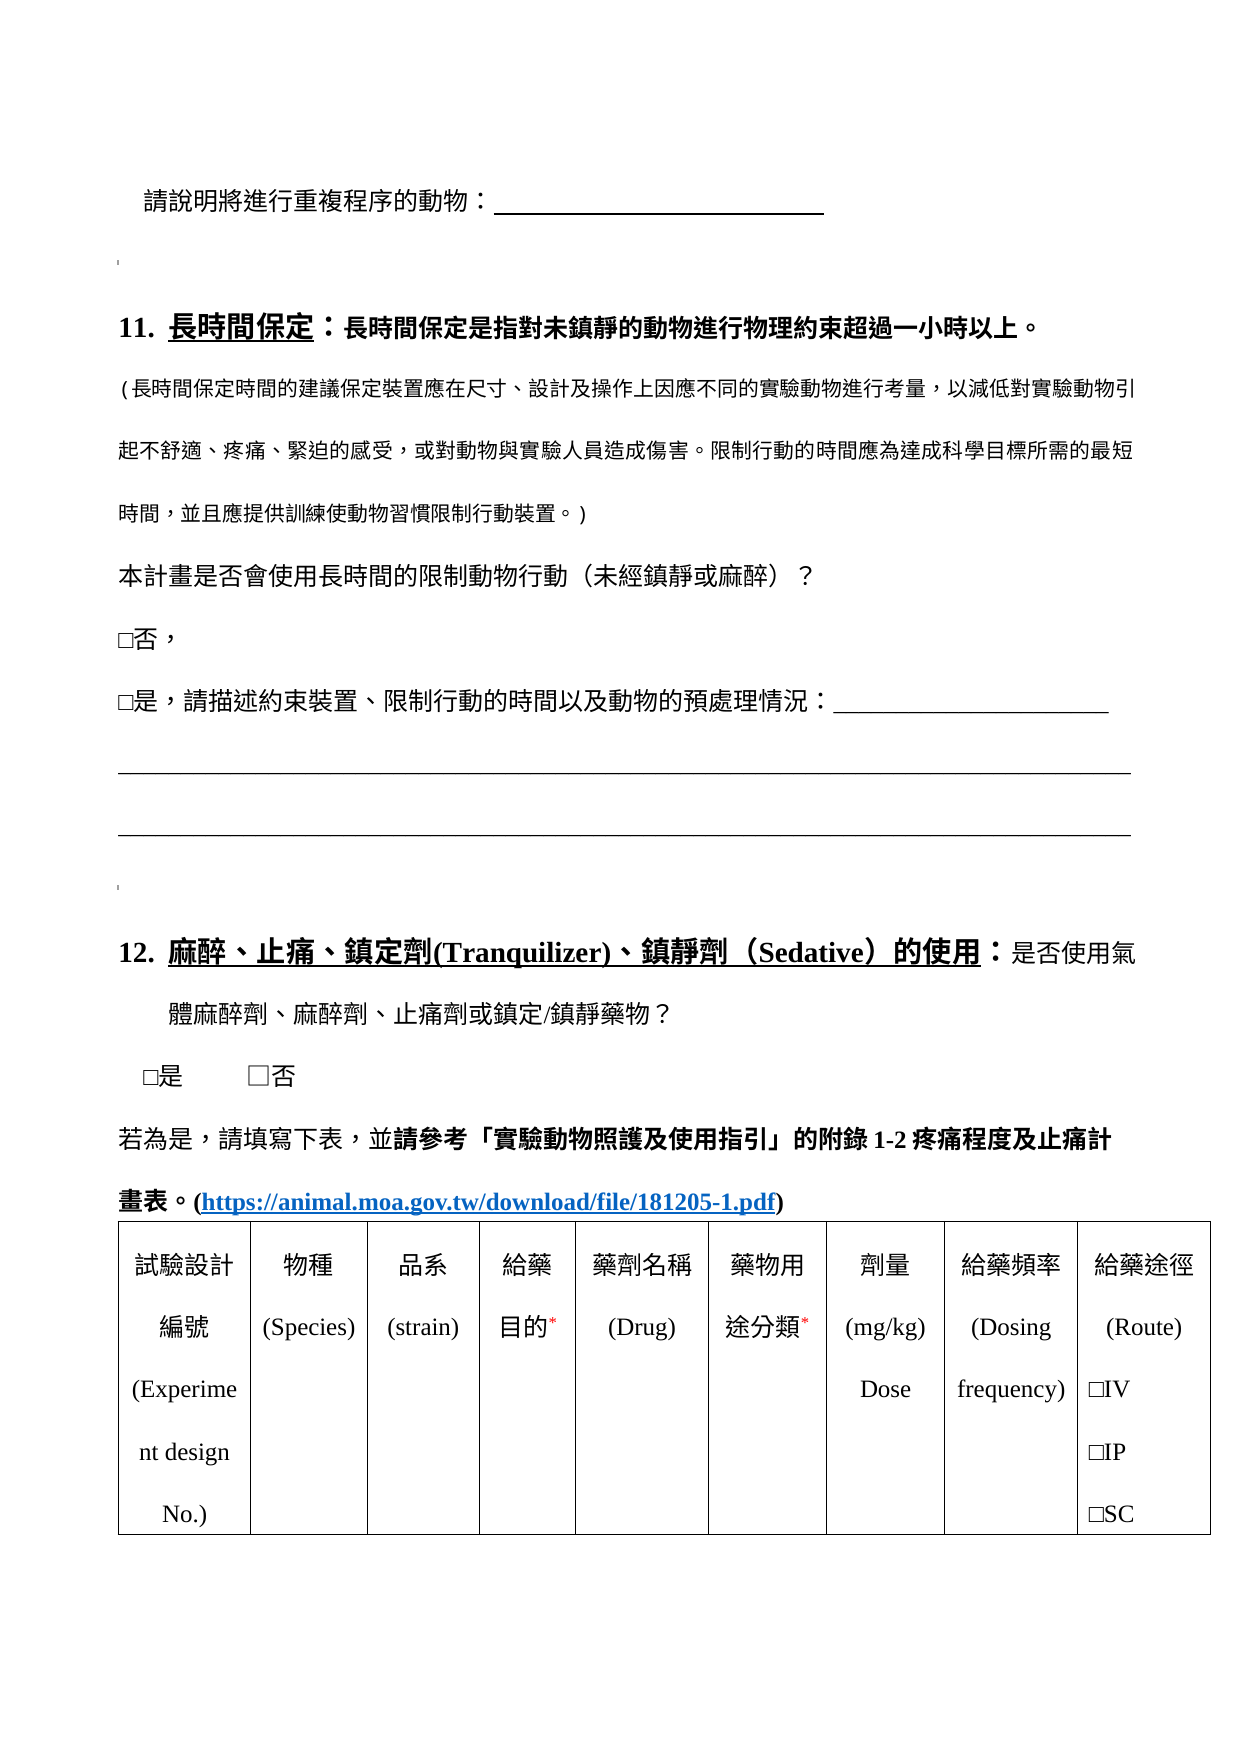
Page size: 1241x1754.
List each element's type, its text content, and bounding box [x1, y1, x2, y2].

table_header 物種 (Species) [251, 1222, 367, 1534]
text (長時間保定時間的建議保定裝置應在尺寸、設計及操作上因應不同的實驗動物進行考量，以減低對實驗動物引起不舒適、疼痛、緊迫的感受，或對動物與實驗人員造成傷害。限制行動的時間應為達成科學目標所需的最短時間，並且應提供訓練使動物習慣限制行動裝置。) [118, 346, 1137, 533]
table_header 劑量 (mg/kg) Dose [827, 1222, 944, 1534]
table_header 藥劑名稱 (Drug) [576, 1222, 708, 1534]
table_header 藥物用途分類* [709, 1222, 826, 1534]
list 長時間保定：長時間保定是指對未鎮靜的動物進行物理約束超過一小時以上。 [118, 283, 1137, 346]
text 請說明將進行重複程序的動物： [143, 158, 1137, 221]
text 若為是，請填寫下表，並請參考「實驗動物照護及使用指引」的附錄1-2 疼痛程度及止痛計畫表。(https://animal.moa.gov.tw/download/file/181205-1.pdf) [118, 1096, 1137, 1221]
text _________________________________________________________________________________ [118, 783, 1137, 846]
text □是 □否 [118, 1033, 1137, 1096]
table_header 給藥目的* [480, 1222, 575, 1534]
table_header 給藥途徑 (Route) □IV □IP □SC [1078, 1222, 1210, 1534]
table_header 品系 (strain) [368, 1222, 479, 1534]
text _________________________________________________________________________________ [118, 721, 1137, 783]
text □否， [118, 596, 1137, 658]
text 本計畫是否會使用長時間的限制動物行動（未經鎮靜或麻醉）？ [118, 533, 1137, 596]
text □是，請描述約束裝置、限制行動的時間以及動物的預處理情況：______________________ [118, 658, 1137, 721]
table_header 給藥頻率(Dosing frequency) [945, 1222, 1077, 1534]
table_header 試驗設計編號(Experiment design No.) [119, 1222, 250, 1534]
list 麻醉、止痛、鎮定劑(Tranquilizer)、鎮靜劑（Sedative）的使用：是否使用氣體麻醉劑、麻醉劑、止痛劑或鎮定/鎮靜藥物？ [118, 908, 1137, 1033]
